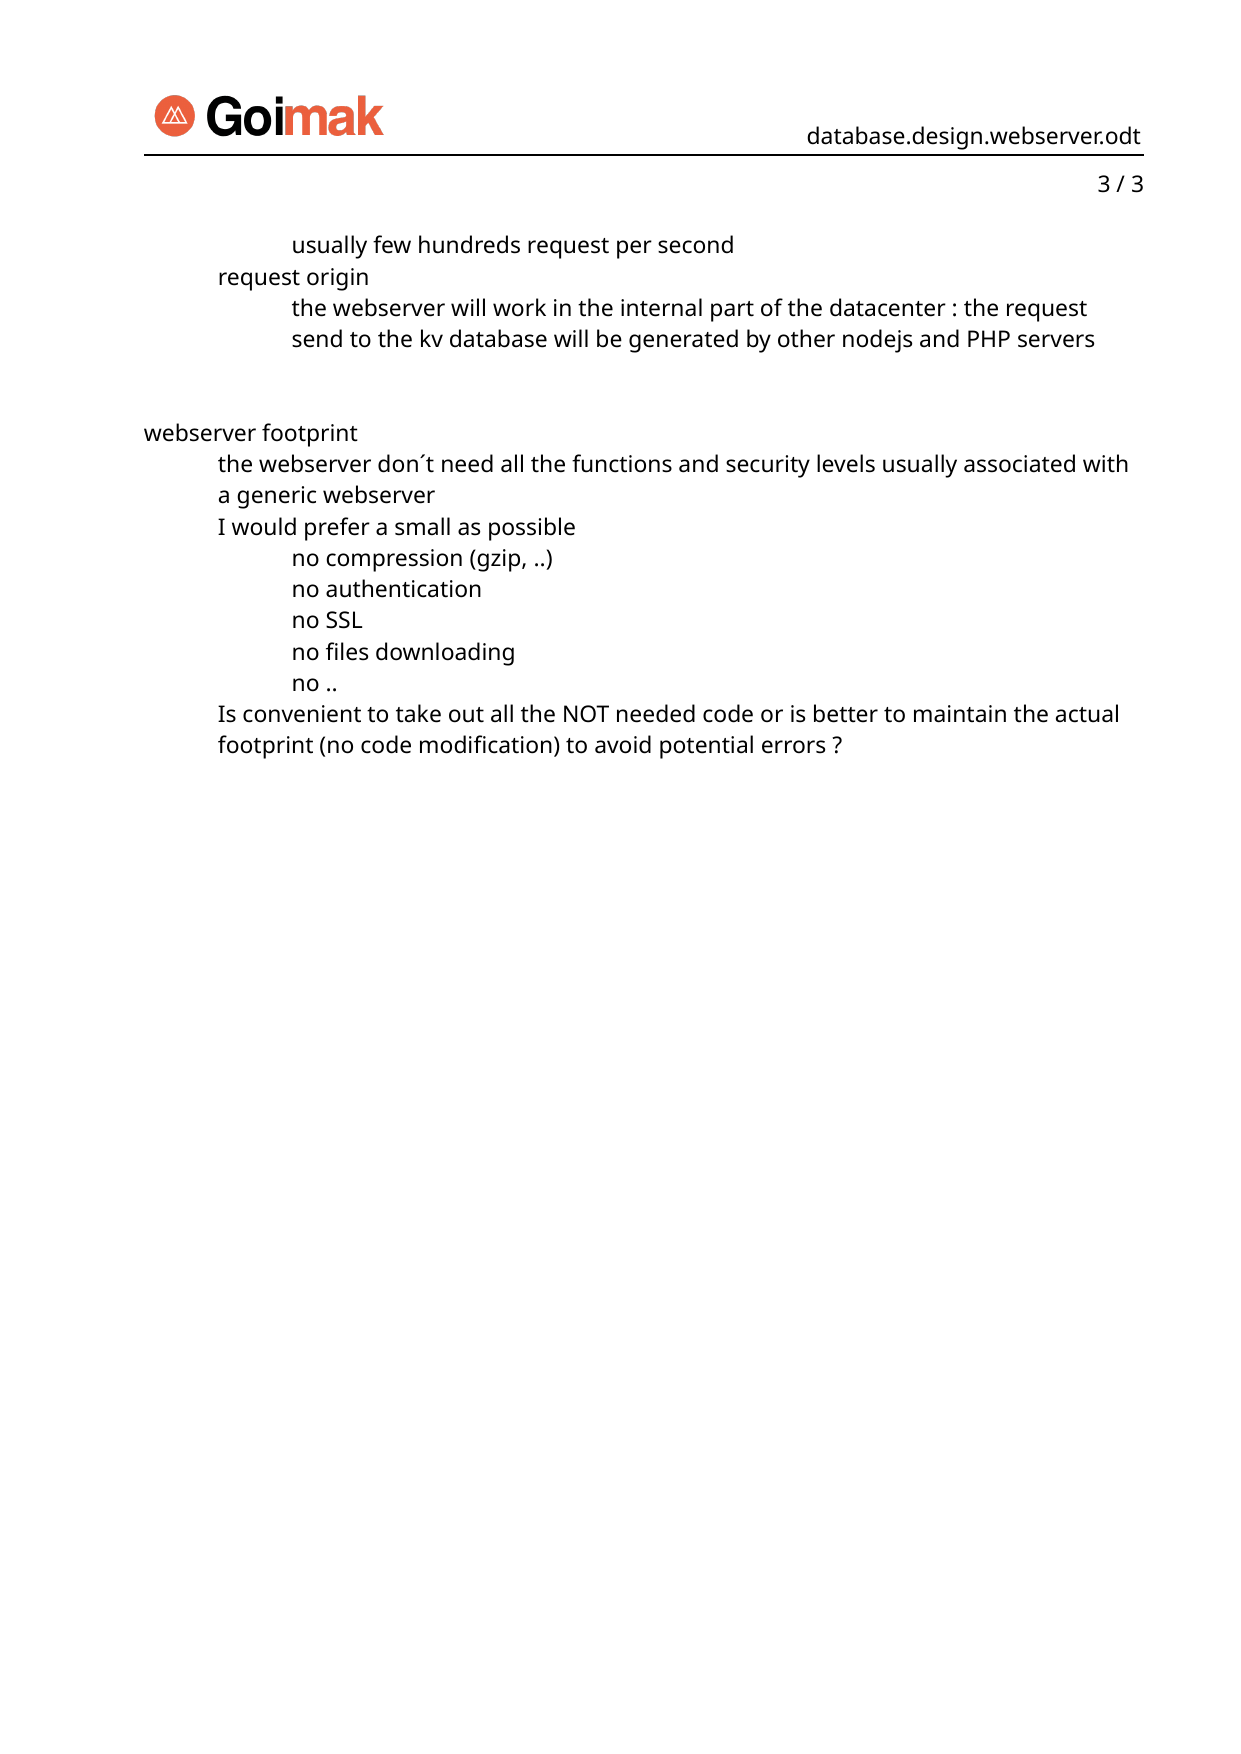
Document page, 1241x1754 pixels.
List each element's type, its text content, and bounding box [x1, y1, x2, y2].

text no files downloading [291, 635, 1144, 667]
text the webserver will work in the internal part of the datacenter : the request send to the kv database will be generated by other nodejs and PHP servers [291, 292, 1144, 354]
text no .. [291, 667, 1144, 698]
text the webserver don´t need all the functions and security levels usually associated with a generic webserver [218, 448, 1144, 510]
text no compression (gzip, ..) [291, 542, 1144, 573]
text webserver footprint [144, 417, 1144, 448]
text request origin [218, 260, 1144, 292]
text I would prefer a small as possible [218, 510, 1144, 542]
picture [150, 92, 387, 140]
text Is convenient to take out all the NOT needed code or is better to maintain the actual footprint (no code modification) to avoid potential errors ? [218, 698, 1144, 760]
text no authentication [291, 573, 1144, 604]
text usually few hundreds request per second [291, 229, 1144, 260]
text no SSL [291, 604, 1144, 635]
